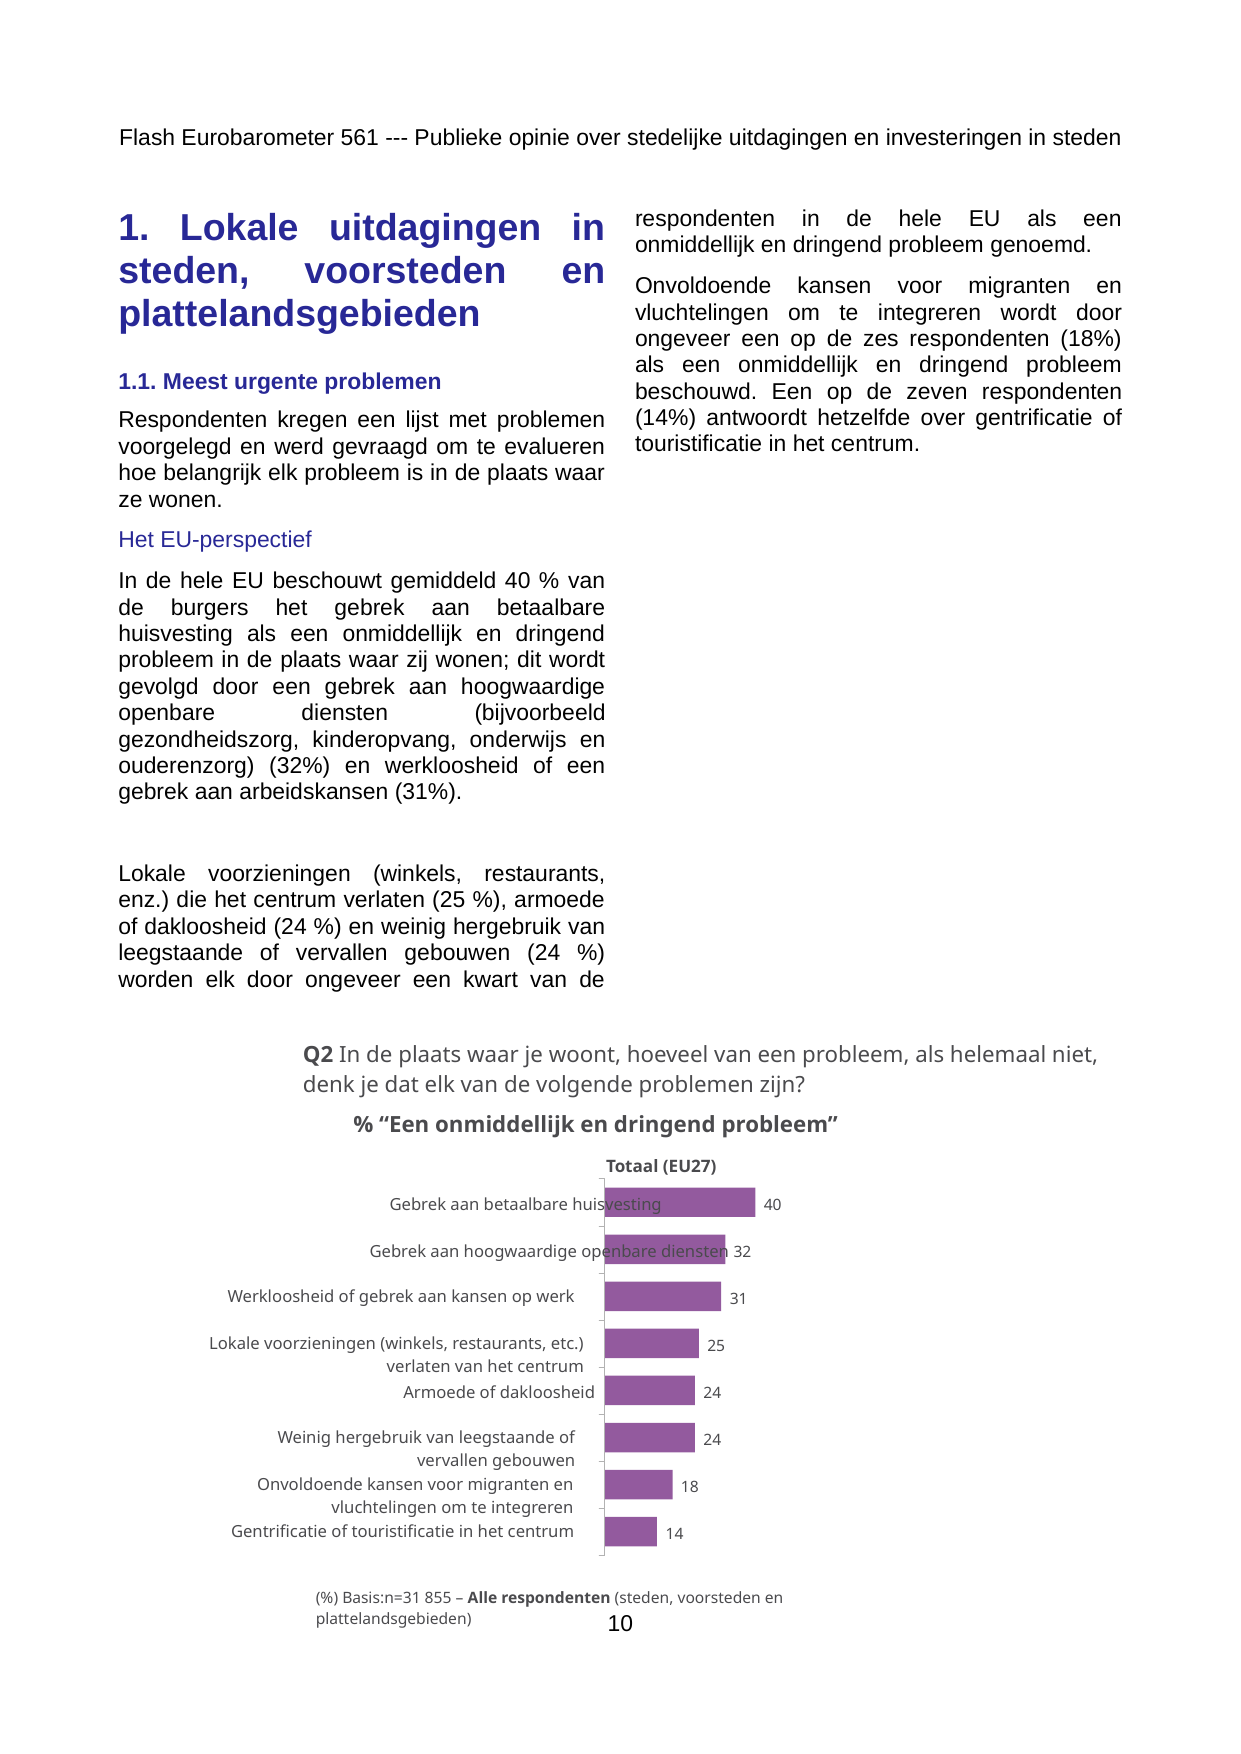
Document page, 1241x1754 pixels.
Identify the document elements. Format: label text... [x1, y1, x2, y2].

text respondenten in de hele EU als een onmiddellijk en dringend probleem genoemd. [635, 205, 1122, 258]
text Het EU-perspectief [118, 526, 605, 553]
text In de hele EU beschouwt gemiddeld 40 % van de burgers het gebrek aan betaalbare huisvesting als een onmiddellijk en dringend probleem in de plaats waar zij wonen; dit wordt gevolgd door een gebrek aan hoogwaardige openbare diensten (bijvoorbeeld gezondheidszorg, kinderopvang, onderwijs en ouderenzorg) (32%) en werkloosheid of een gebrek aan arbeidskansen (31%). [118, 567, 605, 804]
text Respondenten kregen een lijst met problemen voorgelegd en werd gevraagd om te evalueren hoe belangrijk elk probleem is in de plaats waar ze wonen. [118, 406, 605, 512]
text Lokale voorzieningen (winkels, restaurants, enz.) die het centrum verlaten (25 %), armoede of dakloosheid (24 %) en weinig hergebruik van leegstaande of vervallen gebouwen (24 %) worden elk door ongeveer een kwart van de [118, 860, 605, 992]
subtitle 1. Lokale uitdagingen in steden, voorsteden en plattelandsgebieden [118, 205, 605, 334]
text Onvoldoende kansen voor migranten en vluchtelingen om te integreren wordt door ongeveer een op de zes respondenten (18%) als een onmiddellijk en dringend probleem beschouwd. Een op de zeven respondenten (14%) antwoordt hetzelfde over gentrificatie of touristificatie in het centrum. [635, 272, 1122, 457]
subtitle 1.1. Meest urgente problemen [118, 368, 605, 394]
